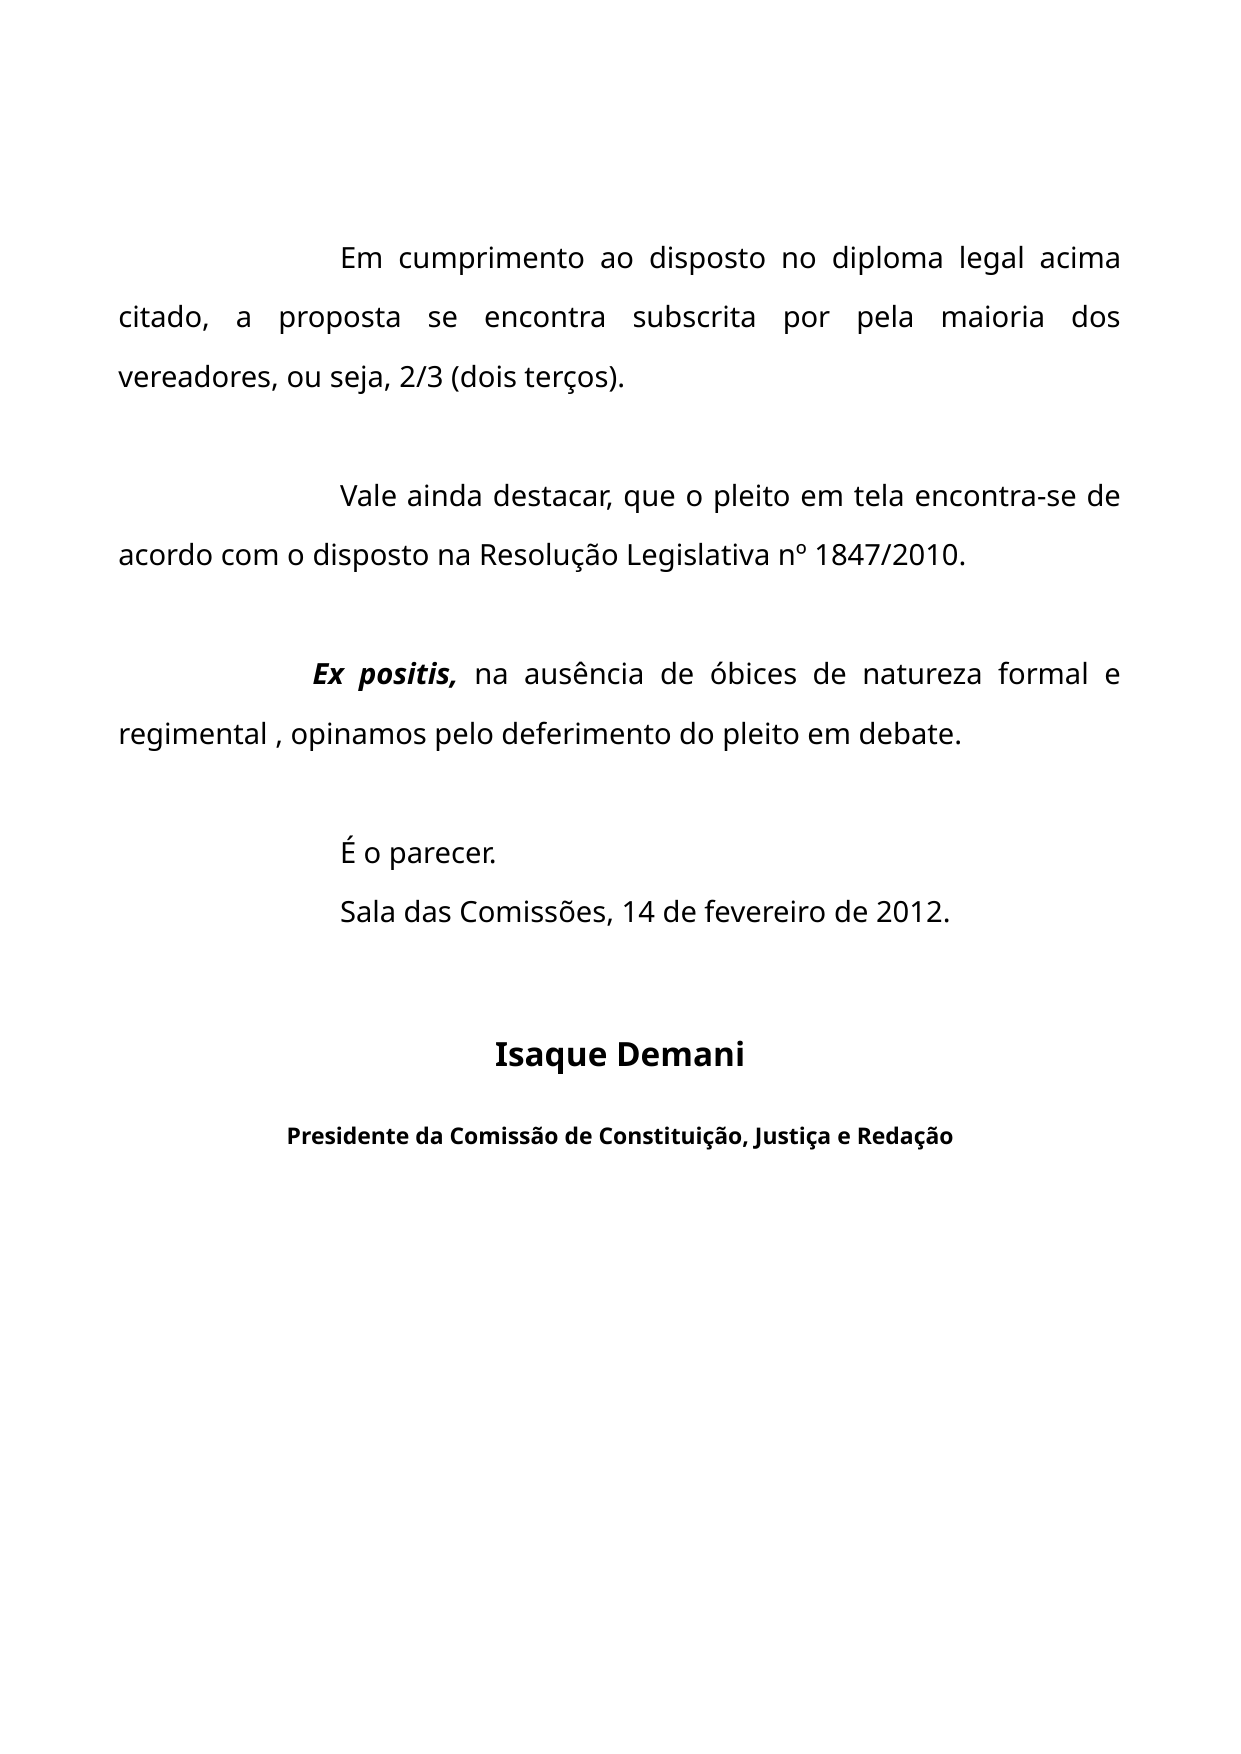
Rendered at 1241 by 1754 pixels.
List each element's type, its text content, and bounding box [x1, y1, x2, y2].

text Sala das Comissões, 14 de fevereiro de 2012. [118, 891, 1122, 931]
text Ex positis, na ausência de óbices de natureza formal e regimental , opinamos pelo deferimento do pleito em debate. [118, 653, 1122, 753]
text Vale ainda destacar, que o pleito em tela encontra-se de acordo com o disposto na Resolução Legislativa nº 1847/2010. [118, 475, 1122, 574]
text É o parecer. [118, 832, 1122, 872]
text Isaque Demani [118, 1031, 1122, 1077]
text Presidente da Comissão de Constituição, Justiça e Redação [118, 1120, 1122, 1151]
text Em cumprimento ao disposto no diploma legal acima citado, a proposta se encontra subscrita por pela maioria dos vereadores, ou seja, 2/3 (dois terços). [118, 237, 1122, 396]
